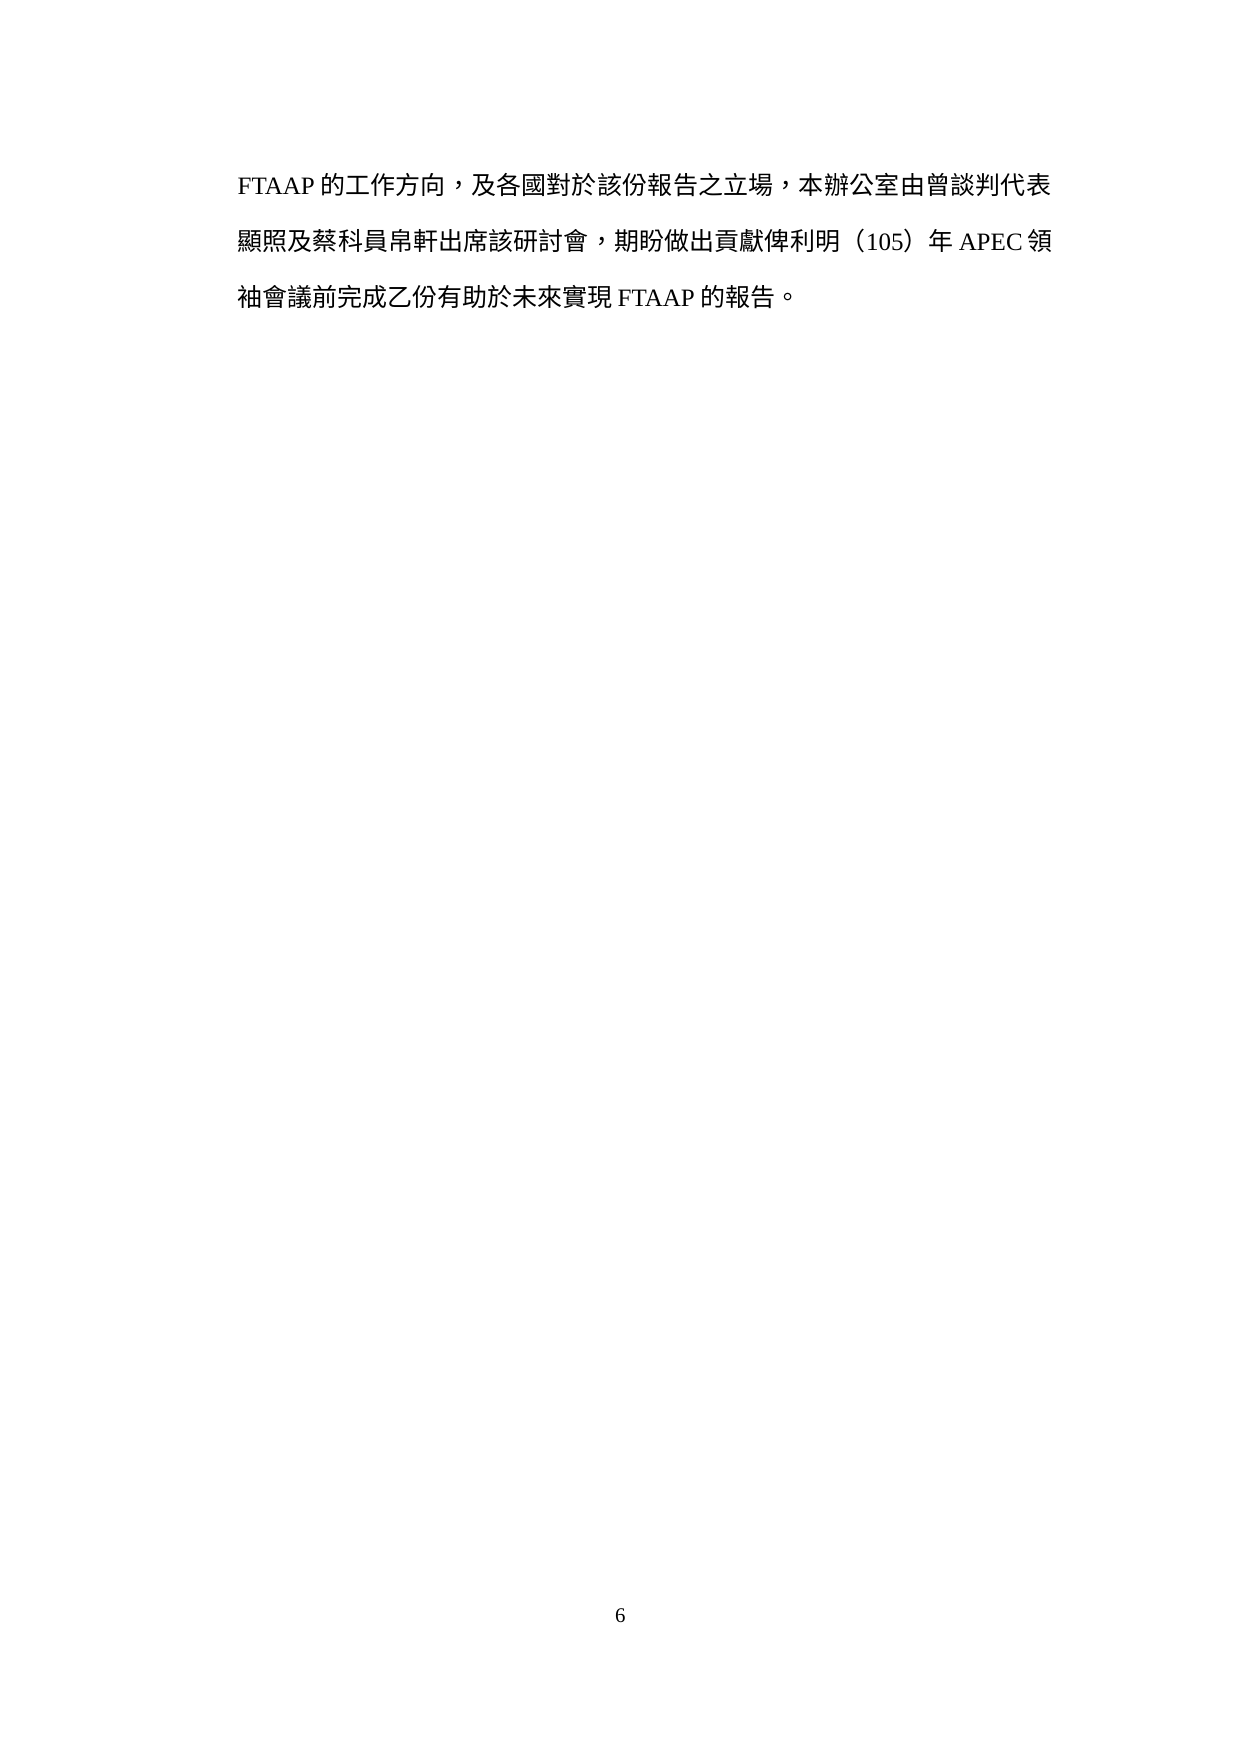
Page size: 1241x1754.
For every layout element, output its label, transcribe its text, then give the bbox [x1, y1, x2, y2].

list FTAAP的工作方向，及各國對於該份報告之立場，本辦公室由曾談判代表顯照及蔡科員帛軒出席該研討會，期盼做出貢獻俾利明（105）年APEC領袖會議前完成乙份有助於未來實現FTAAP的報告。 [187, 164, 1053, 314]
